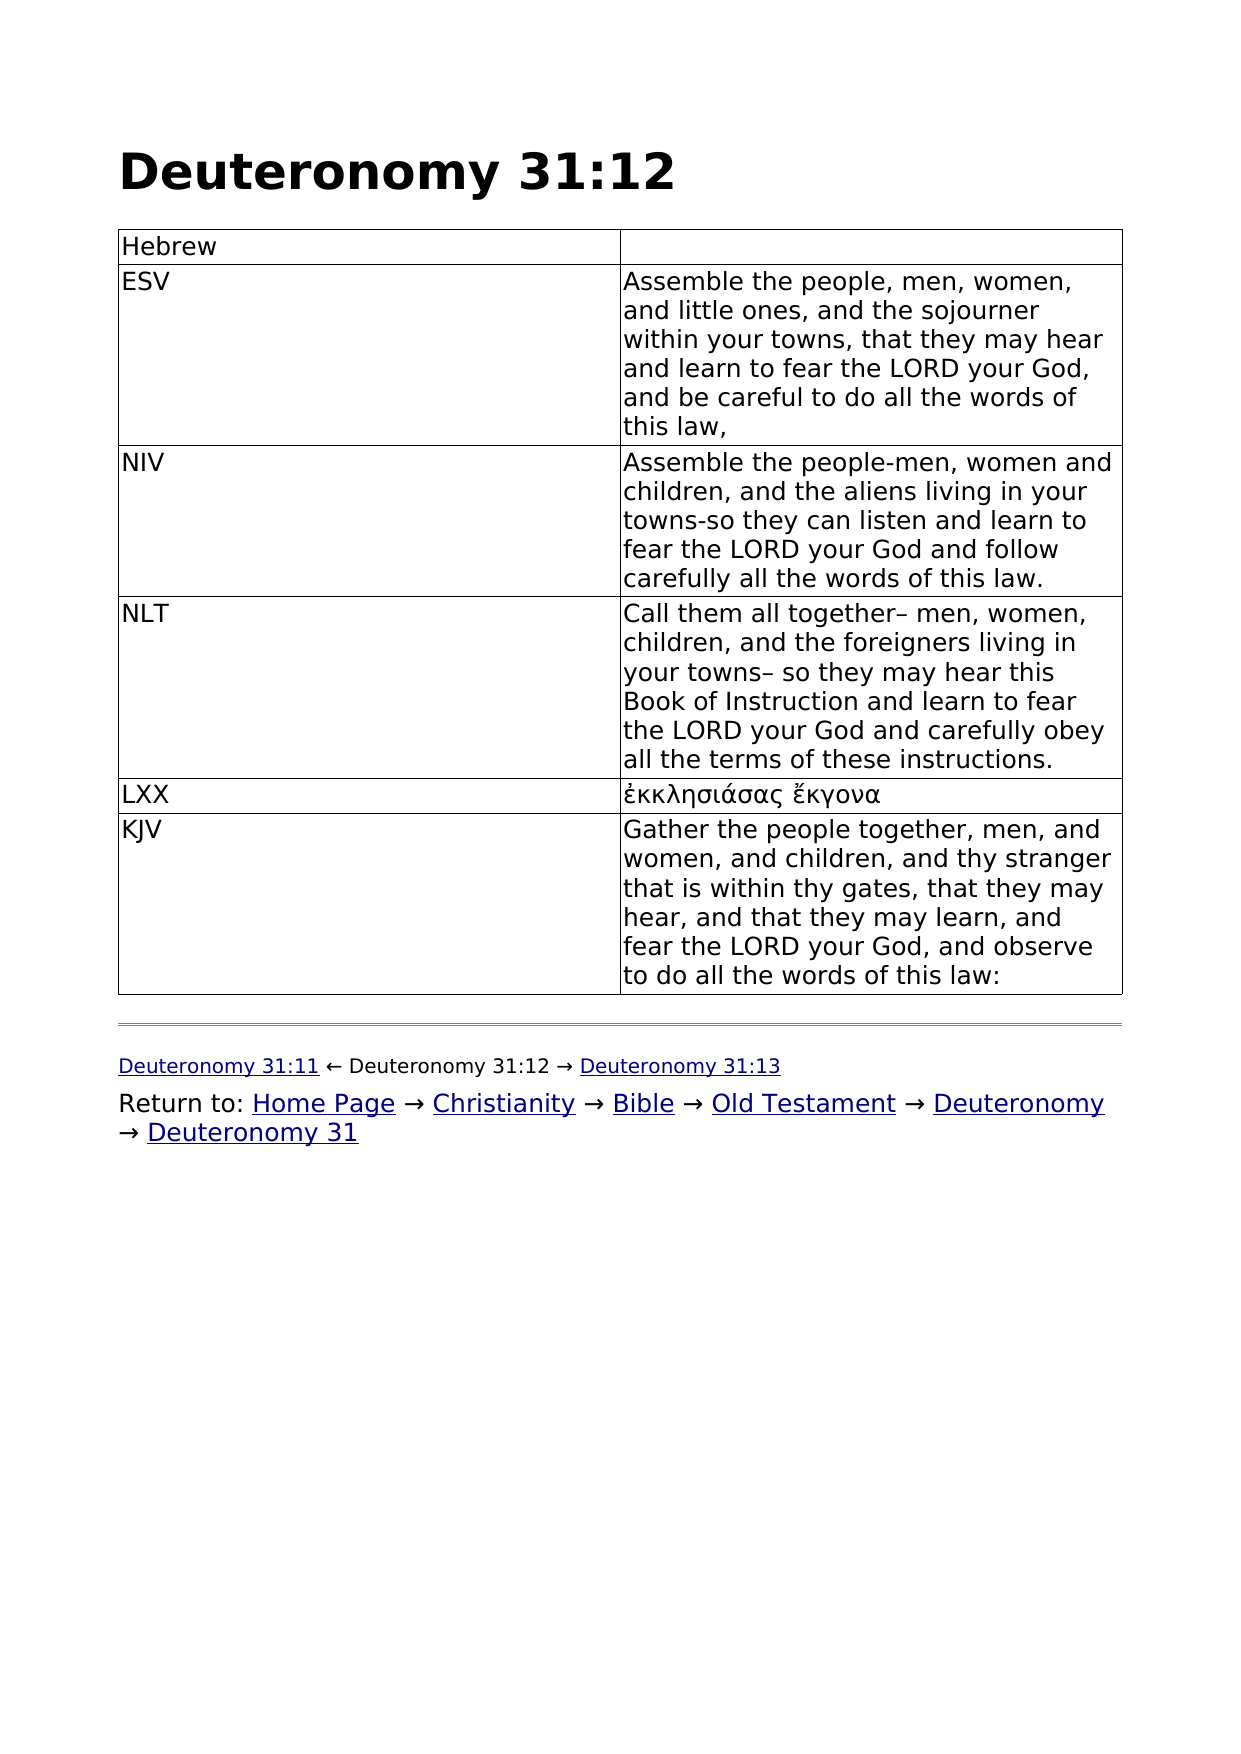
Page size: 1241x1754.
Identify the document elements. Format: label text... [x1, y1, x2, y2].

subtitle Deuteronomy 31:12 [118, 143, 1122, 201]
table_cell NIV [119, 446, 620, 596]
table_cell KJV [119, 814, 620, 993]
table_cell LXX [119, 779, 620, 812]
table_cell Gather the people together, men, and women, and children, and thy stranger that is within thy gates, that they may hear, and that they may learn, and fear the LORD your God, and observe to do all the words of this law: [621, 814, 1122, 993]
table_cell Assemble the people, men, women, and little ones, and the sojourner within your towns, that they may hear and learn to fear the LORD your God, and be careful to do all the words of this law, [621, 265, 1122, 445]
table_cell NLT [119, 597, 620, 777]
table_header Hebrew [119, 230, 620, 264]
table_cell Assemble the people-men, women and children, and the aliens living in your towns-so they can listen and learn to fear the LORD your God and follow carefully all the words of this law. [621, 446, 1122, 596]
table_cell Call them all together– men, women, children, and the foreigners living in your towns– so they may hear this Book of Instruction and learn to fear the LORD your God and carefully obey all the terms of these instructions. [621, 597, 1122, 777]
text Return to: Home Page → Christianity → Bible → Old Testament → Deuteronomy → Deuteronomy 31 [118, 1089, 1122, 1147]
table_header [621, 230, 1122, 264]
table_cell ἐκκλησιάσας ἔκγονα [621, 779, 1122, 812]
table_cell ESV [119, 265, 620, 445]
text Deuteronomy 31:11 ← Deuteronomy 31:12 → Deuteronomy 31:13 [118, 1055, 1122, 1089]
